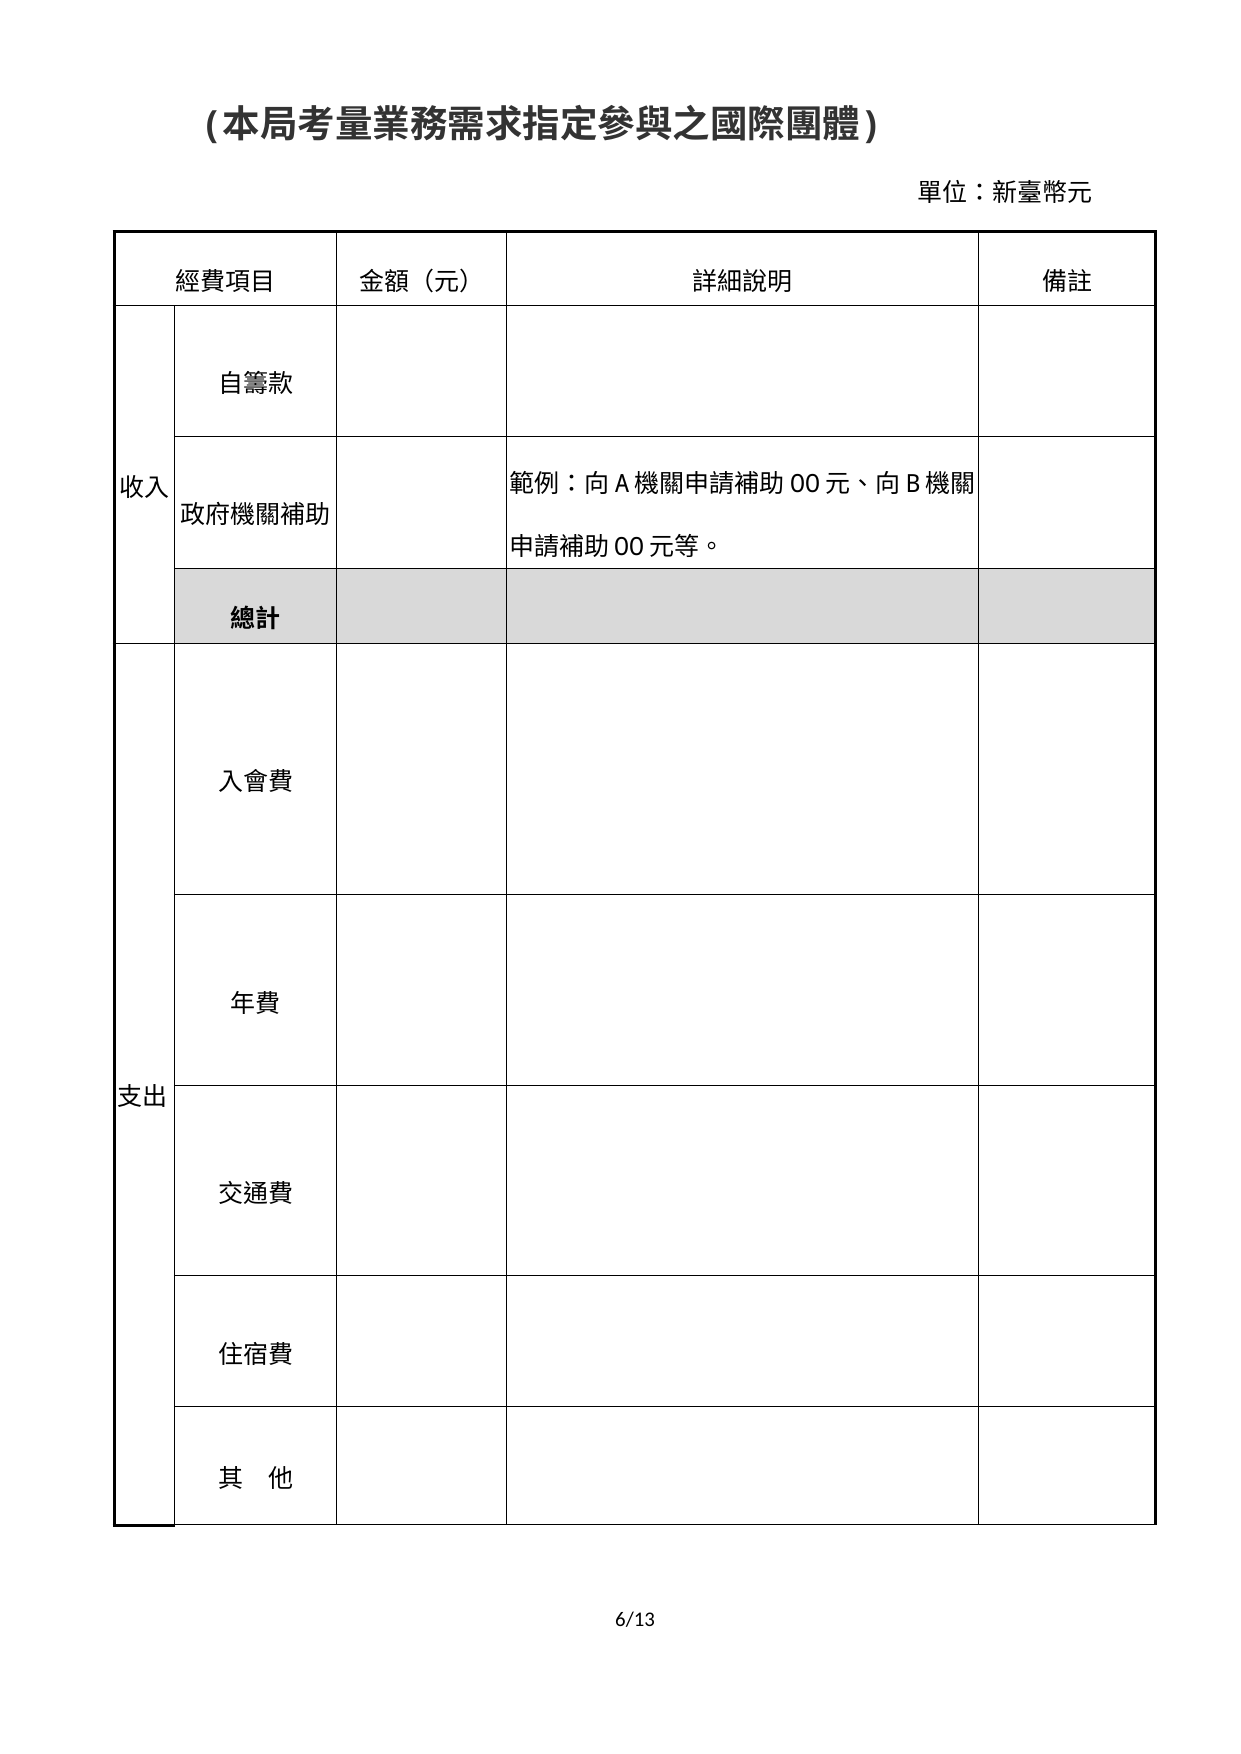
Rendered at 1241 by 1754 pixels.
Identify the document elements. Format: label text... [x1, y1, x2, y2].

table_cell 其 他 [175, 1407, 336, 1524]
table_cell [337, 1407, 506, 1524]
table_header 經費項目 [116, 233, 336, 305]
table_cell [979, 437, 1154, 568]
table_cell [507, 1407, 978, 1524]
table_header 詳細說明 [507, 233, 978, 305]
text (本局考量業務需求指定參與之國際團體) [177, 91, 1092, 149]
table_cell 收入 [116, 306, 174, 643]
table_cell [979, 644, 1154, 894]
table_cell [507, 306, 978, 436]
table_cell [507, 1276, 978, 1406]
text 單位：新臺幣元 [205, 149, 1092, 211]
table_cell 總計 [175, 569, 336, 643]
table_cell 年費 [175, 895, 336, 1085]
table_cell [979, 1407, 1154, 1524]
table_cell [507, 895, 978, 1085]
table_cell [507, 1086, 978, 1275]
table_cell 支出 [116, 644, 174, 1524]
table_cell [507, 644, 978, 894]
table_cell [337, 644, 506, 894]
table_cell 自籌款 [175, 306, 336, 436]
table_cell [337, 306, 506, 436]
table_cell [979, 306, 1154, 436]
table_cell 政府機關補助 [175, 437, 336, 568]
table_header 備註 [979, 233, 1154, 305]
table_cell 範例：向A機關申請補助OO元、向B機關申請補助OO元等。 [507, 437, 978, 568]
table_cell [337, 895, 506, 1085]
table_cell [979, 569, 1154, 643]
table_cell [979, 895, 1154, 1085]
table_cell [337, 1276, 506, 1406]
table_cell [337, 437, 506, 568]
table_cell [979, 1086, 1154, 1275]
table_header 金額（元） [337, 233, 506, 305]
table_cell [507, 569, 978, 643]
table_cell 入會費 [175, 644, 336, 894]
table_cell 住宿費 [175, 1276, 336, 1406]
table_cell 交通費 [175, 1086, 336, 1275]
table_cell [337, 569, 506, 643]
table_cell [979, 1276, 1154, 1406]
table_cell [337, 1086, 506, 1275]
